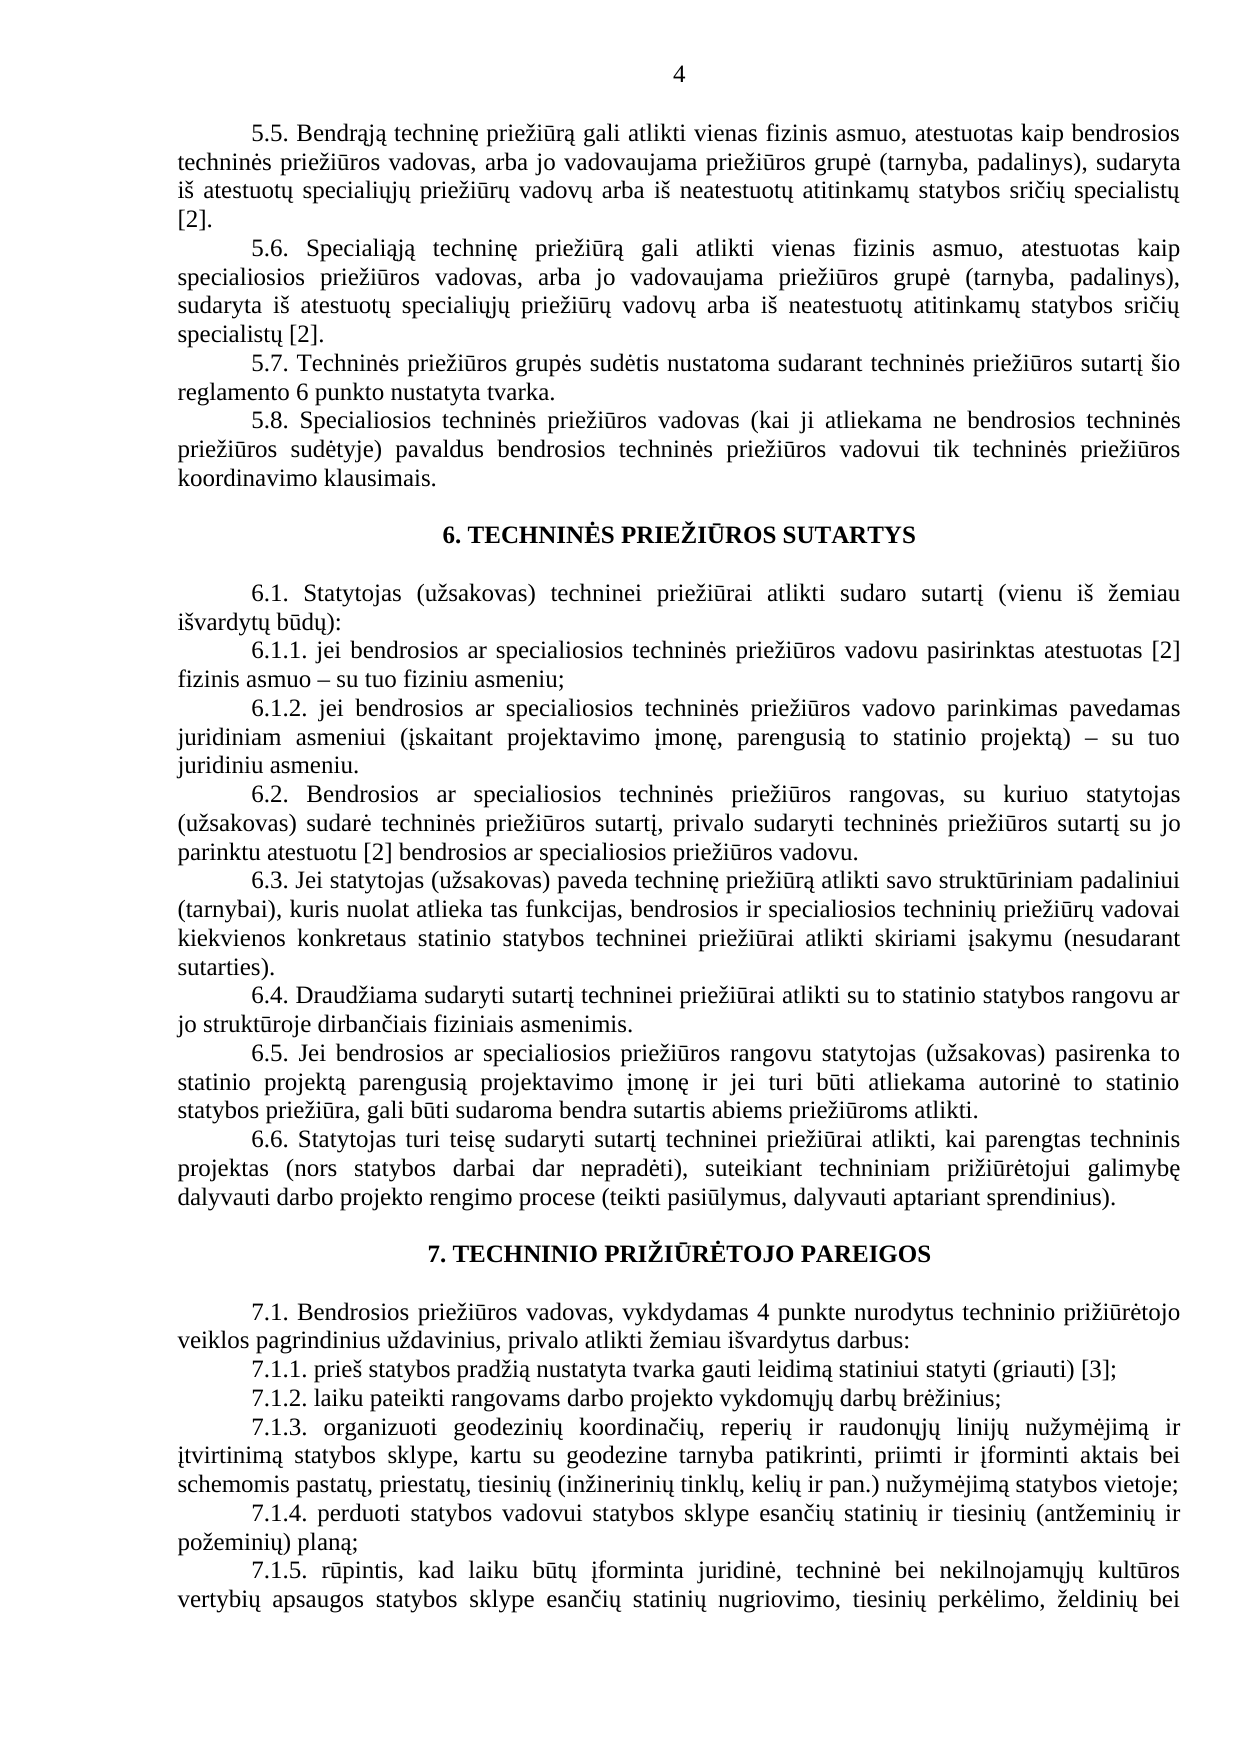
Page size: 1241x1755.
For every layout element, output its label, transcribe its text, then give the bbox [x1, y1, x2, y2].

text 7.1.5. rūpintis, kad laiku būtų įforminta juridinė, techninė bei nekilnojamųjų kultūros vertybių apsaugos statybos sklype esančių statinių nugriovimo, tiesinių perkėlimo, želdinių bei [177, 1556, 1181, 1613]
text 5.7. Techninės priežiūros grupės sudėtis nustatoma sudarant techninės priežiūros sutartį šio reglamento 6 punkto nustatyta tvarka. [177, 348, 1181, 406]
text 5.5. Bendrąją techninę priežiūrą gali atlikti vienas fizinis asmuo, atestuotas kaip bendrosios techninės priežiūros vadovas, arba jo vadovaujama priežiūros grupė (tarnyba, padalinys), sudaryta iš atestuotų specialiųjų priežiūrų vadovų arba iš neatestuotų atitinkamų statybos sričių specialistų [2]. [177, 118, 1181, 233]
text 7.1.1. prieš statybos pradžią nustatyta tvarka gauti leidimą statiniui statyti (griauti) [3]; [177, 1354, 1181, 1383]
text 6.1.2. jei bendrosios ar specialiosios techninės priežiūros vadovo parinkimas pavedamas juridiniam asmeniui (įskaitant projektavimo įmonę, parengusią to statinio projektą) – su tuo juridiniu asmeniu. [177, 693, 1181, 779]
text 7.1.2. laiku pateikti rangovams darbo projekto vykdomųjų darbų brėžinius; [177, 1383, 1181, 1412]
text 7.1.3. organizuoti geodezinių koordinačių, reperių ir raudonųjų linijų nužymėjimą ir įtvirtinimą statybos sklype, kartu su geodezine tarnyba patikrinti, priimti ir įforminti aktais bei schemomis pastatų, priestatų, tiesinių (inžinerinių tinklų, kelių ir pan.) nužymėjimą statybos vietoje; [177, 1412, 1181, 1498]
text 6.6. Statytojas turi teisę sudaryti sutartį techninei priežiūrai atlikti, kai parengtas techninis projektas (nors statybos darbai dar nepradėti), suteikiant techniniam prižiūrėtojui galimybę dalyvauti darbo projekto rengimo procese (teikti pasiūlymus, dalyvauti aptariant sprendinius). [177, 1124, 1181, 1211]
text 6.1.1. jei bendrosios ar specialiosios techninės priežiūros vadovu pasirinktas atestuotas [2] fizinis asmuo – su tuo fiziniu asmeniu; [177, 636, 1181, 693]
text 6.3. Jei statytojas (užsakovas) paveda techninę priežiūrą atlikti savo struktūriniam padaliniui (tarnybai), kuris nuolat atlieka tas funkcijas, bendrosios ir specialiosios techninių priežiūrų vadovai kiekvienos konkretaus statinio statybos techninei priežiūrai atlikti skiriami įsakymu (nesudarant sutarties). [177, 866, 1181, 981]
text 7.1.4. perduoti statybos vadovui statybos sklype esančių statinių ir tiesinių (antžeminių ir požeminių) planą; [177, 1498, 1181, 1556]
text 7. TECHNINIO PRIŽIŪRĖTOJO PAREIGOS [177, 1239, 1181, 1268]
text 7.1. Bendrosios priežiūros vadovas, vykdydamas 4 punkte nurodytus techninio prižiūrėtojo veiklos pagrindinius uždavinius, privalo atlikti žemiau išvardytus darbus: [177, 1297, 1181, 1354]
text 6.2. Bendrosios ar specialiosios techninės priežiūros rangovas, su kuriuo statytojas (užsakovas) sudarė techninės priežiūros sutartį, privalo sudaryti techninės priežiūros sutartį su jo parinktu atestuotu [2] bendrosios ar specialiosios priežiūros vadovu. [177, 779, 1181, 866]
text 5.8. Specialiosios techninės priežiūros vadovas (kai ji atliekama ne bendrosios techninės priežiūros sudėtyje) pavaldus bendrosios techninės priežiūros vadovui tik techninės priežiūros koordinavimo klausimais. [177, 406, 1181, 492]
text 6.4. Draudžiama sudaryti sutartį techninei priežiūrai atlikti su to statinio statybos rangovu ar jo struktūroje dirbančiais fiziniais asmenimis. [177, 981, 1181, 1038]
text 5.6. Specialiąją techninę priežiūrą gali atlikti vienas fizinis asmuo, atestuotas kaip specialiosios priežiūros vadovas, arba jo vadovaujama priežiūros grupė (tarnyba, padalinys), sudaryta iš atestuotų specialiųjų priežiūrų vadovų arba iš neatestuotų atitinkamų statybos sričių specialistų [2]. [177, 233, 1181, 348]
text 6.5. Jei bendrosios ar specialiosios priežiūros rangovu statytojas (užsakovas) pasirenka to statinio projektą parengusią projektavimo įmonę ir jei turi būti atliekama autorinė to statinio statybos priežiūra, gali būti sudaroma bendra sutartis abiems priežiūroms atlikti. [177, 1038, 1181, 1124]
text 6. TECHNINĖS PRIEŽIŪROS SUTARTYS [177, 521, 1181, 549]
text 6.1. Statytojas (užsakovas) techninei priežiūrai atlikti sudaro sutartį (vienu iš žemiau išvardytų būdų): [177, 578, 1181, 636]
